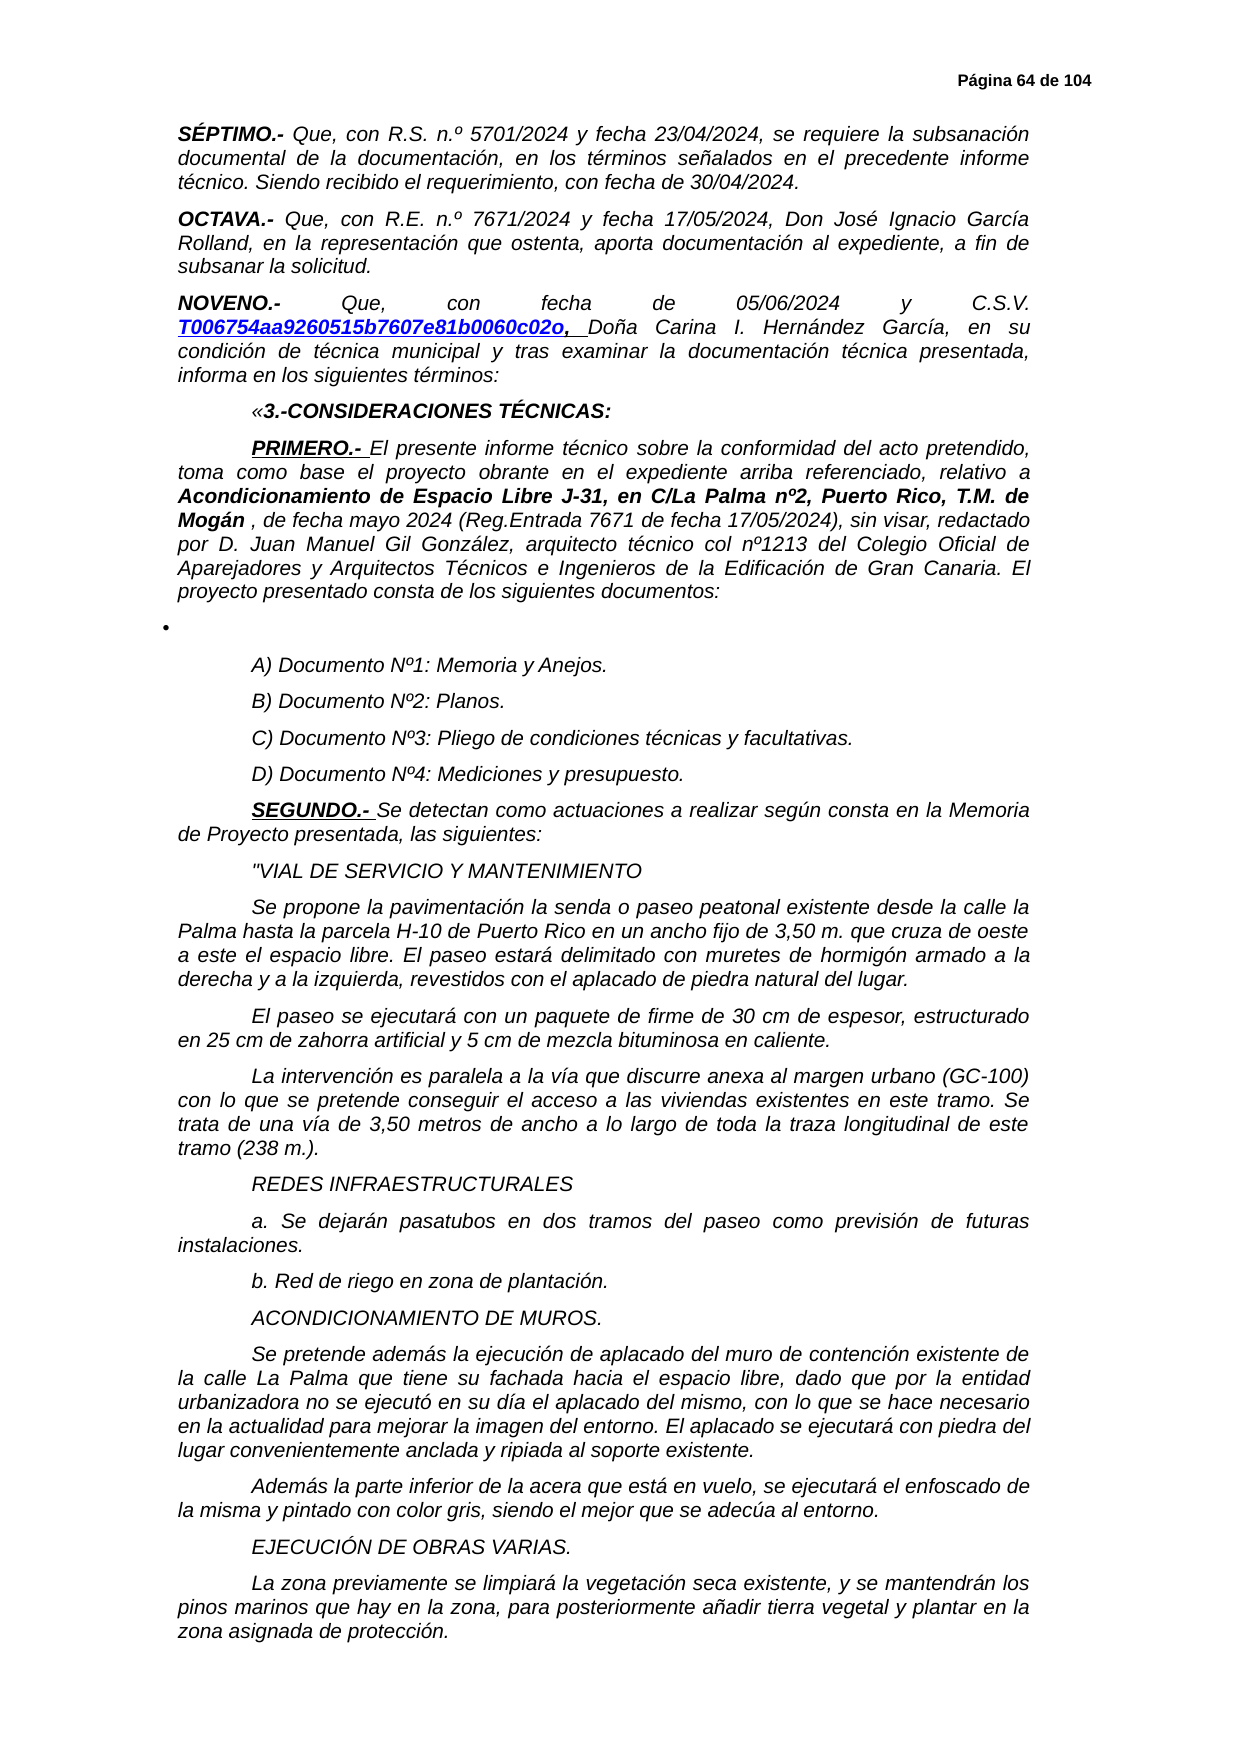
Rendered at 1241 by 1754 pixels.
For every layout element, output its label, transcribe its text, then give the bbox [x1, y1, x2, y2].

text A) Documento Nº1: Memoria y Anejos. [178, 652, 1033, 676]
text OCTAVA.- Que, con R.E. n.º 7671/2024 y fecha 17/05/2024, Don José Ignacio García Rolland, en la representación que ostenta, aporta documentación al expediente, a fin de subsanar la solicitud. [178, 206, 1033, 278]
text EJECUCIÓN DE OBRAS VARIAS. [178, 1535, 1033, 1559]
text El paseo se ejecutará con un paquete de firme de 30 cm de espesor, estructurado en 25 cm de zahorra artificial y 5 cm de mezcla bituminosa en caliente. [178, 1003, 1033, 1051]
text SEGUNDO.- Se detectan como actuaciones a realizar según consta en la Memoria de Proyecto presentada, las siguientes: [178, 798, 1033, 846]
text Además la parte inferior de la acera que está en vuelo, se ejecutará el enfoscado de la misma y pintado con color gris, siendo el mejor que se adecúa al entorno. [178, 1474, 1033, 1522]
text La zona previamente se limpiará la vegetación seca existente, y se mantendrán los pinos marinos que hay en la zona, para posteriormente añadir tierra vegetal y plantar en la zona asignada de protección. [178, 1571, 1033, 1643]
text ACONDICIONAMIENTO DE MUROS. [178, 1306, 1033, 1329]
text Se pretende además la ejecución de aplacado del muro de contención existente de la calle La Palma que tiene su fachada hacia el espacio libre, dado que por la entidad urbanizadora no se ejecutó en su día el aplacado del mismo, con lo que se hace necesario en la actualidad para mejorar la imagen del entorno. El aplacado se ejecutará con piedra del lugar convenientemente anclada y ripiada al soporte existente. [178, 1342, 1033, 1462]
text B) Documento Nº2: Planos. [178, 689, 1033, 713]
text NOVENO.- Que, con fecha de 05/06/2024 y C.S.V. T006754aa9260515b7607e81b0060c02o, Doña Carina I. Hernández García, en su condición de técnica municipal y tras examinar la documentación técnica presentada, informa en los siguientes términos: [178, 291, 1033, 387]
text REDES INFRAESTRUCTURALES [178, 1172, 1033, 1196]
text PRIMERO.- El presente informe técnico sobre la conformidad del acto pretendido, toma como base el proyecto obrante en el expediente arriba referenciado, relativo a Acondicionamiento de Espacio Libre J-31, en C/La Palma nº2, Puerto Rico, T.M. de Mogán , de fecha mayo 2024 (Reg.Entrada 7671 de fecha 17/05/2024), sin visar, redactado por D. Juan Manuel Gil González, arquitecto técnico col nº1213 del Colegio Oficial de Aparejadores y Arquitectos Técnicos e Ingenieros de la Edificación de Gran Canaria. El proyecto presentado consta de los siguientes documentos: [178, 436, 1033, 603]
text b. Red de riego en zona de plantación. [178, 1269, 1033, 1293]
text a. Se dejarán pasatubos en dos tramos del paseo como previsión de futuras instalaciones. [178, 1209, 1033, 1257]
text "VIAL DE SERVICIO Y MANTENIMIENTO [178, 859, 1033, 883]
text C) Documento Nº3: Pliego de condiciones técnicas y facultativas. [178, 725, 1033, 749]
text D) Documento Nº4: Mediciones y presupuesto. [178, 762, 1033, 786]
text SÉPTIMO.- Que, con R.S. n.º 5701/2024 y fecha 23/04/2024, se requiere la subsanación documental de la documentación, en los términos señalados en el precedente informe técnico. Siendo recibido el requerimiento, con fecha de 30/04/2024. [178, 122, 1033, 194]
text Se propone la pavimentación la senda o paseo peatonal existente desde la calle la Palma hasta la parcela H-10 de Puerto Rico en un ancho fijo de 3,50 m. que cruza de oeste a este el espacio libre. El paseo estará delimitado con muretes de hormigón armado a la derecha y a la izquierda, revestidos con el aplacado de piedra natural del lugar. [178, 895, 1033, 991]
text La intervención es paralela a la vía que discurre anexa al margen urbano (GC-100) con lo que se pretende conseguir el acceso a las viviendas existentes en este tramo. Se trata de una vía de 3,50 metros de ancho a lo largo de toda la traza longitudinal de este tramo (238 m.). [178, 1064, 1033, 1160]
text «3.-CONSIDERACIONES TÉCNICAS: [178, 399, 1033, 423]
